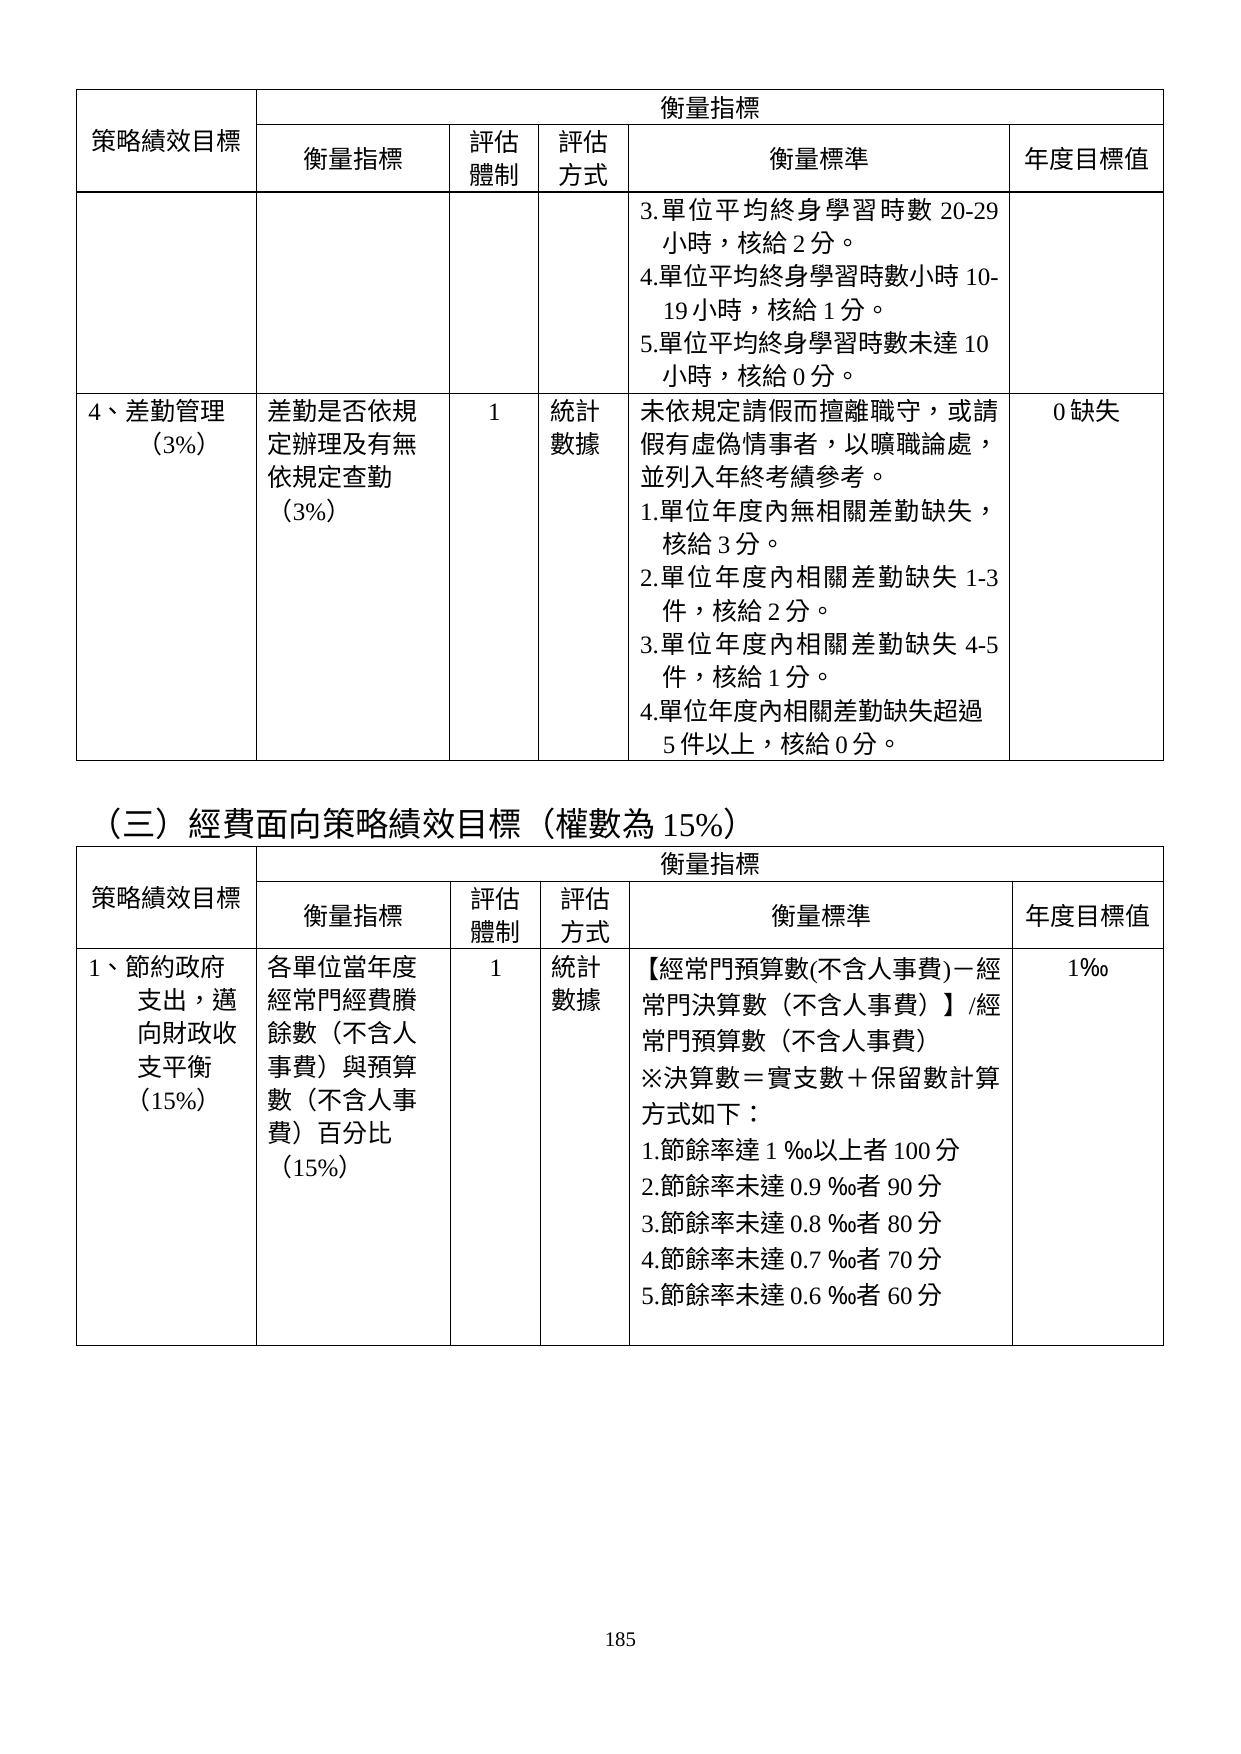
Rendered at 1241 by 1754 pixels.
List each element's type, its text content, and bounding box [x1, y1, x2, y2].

table_cell 3.單位平均終身學習時數20-29小時，核給2分。 4.單位平均終身學習時數小時10-19小時，核給1分。 5.單位平均終身學習時數未達10小時，核給0分。 [629, 193, 1009, 392]
table_cell [539, 193, 628, 392]
table_cell 統計數據 [541, 949, 629, 1345]
table_cell 評估體制 [451, 882, 540, 948]
table_cell 衡量指標 [257, 882, 450, 948]
table_cell 評估方式 [539, 125, 628, 191]
table_cell [1010, 193, 1163, 392]
table_cell 差勤管理（3%） [77, 394, 256, 760]
text （三）經費面向策略績效目標（權數為15%） [88, 798, 1152, 846]
table_header 策略績效目標 [77, 90, 256, 191]
table_cell 1 [451, 949, 540, 1345]
table_cell [257, 193, 449, 392]
table_cell 節約政府支出，邁向財政收支平衡 （15%） [77, 949, 256, 1345]
table_header 衡量指標 [257, 90, 1163, 124]
table_cell 1‰ [1013, 949, 1163, 1345]
table_cell 未依規定請假而擅離職守，或請假有虛偽情事者，以曠職論處，並列入年終考績參考。 1.單位年度內無相關差勤缺失，核給3分。 2.單位年度內相關差勤缺失1-3件，核給2分。 3.單位年度內相關差勤缺失4-5件，核給1分。 4.單位年度內相關差勤缺失超過5件以上，核給0分。 [629, 394, 1009, 760]
table_header 策略績效目標 [77, 847, 256, 948]
table_cell 評估方式 [541, 882, 629, 948]
table_cell 評估體制 [450, 125, 538, 191]
table_cell [77, 193, 256, 392]
table_header 衡量指標 [257, 847, 1163, 881]
table_cell 衡量標準 [630, 882, 1012, 948]
table_cell 差勤是否依規定辦理及有無依規定查勤 （3%） [257, 394, 449, 760]
table_cell 0缺失 [1010, 394, 1163, 760]
table_cell 【經常門預算數(不含人事費)－經常門決算數（不含人事費）】/經常門預算數（不含人事費） ※決算數＝實支數＋保留數計算方式如下： 1.節餘率達1 ‰以上者100分 2.節餘率未達0.9 ‰者 90分 3.節餘率未達0.8 ‰者 80分 4.節餘率未達0.7 ‰者 70分 5.節餘率未達0.6 ‰者 60分 [630, 949, 1012, 1345]
table_cell 統計數據 [539, 394, 628, 760]
table_cell 1 [450, 394, 538, 760]
table_cell 衡量指標 [257, 125, 449, 191]
table_cell 年度目標值 [1010, 125, 1163, 191]
table_cell [450, 193, 538, 392]
table_cell 各單位當年度經常門經費賸餘數（不含人事費）與預算數（不含人事費）百分比（15%） [257, 949, 450, 1345]
table_cell 年度目標值 [1013, 882, 1163, 948]
table_cell 衡量標準 [629, 125, 1009, 191]
